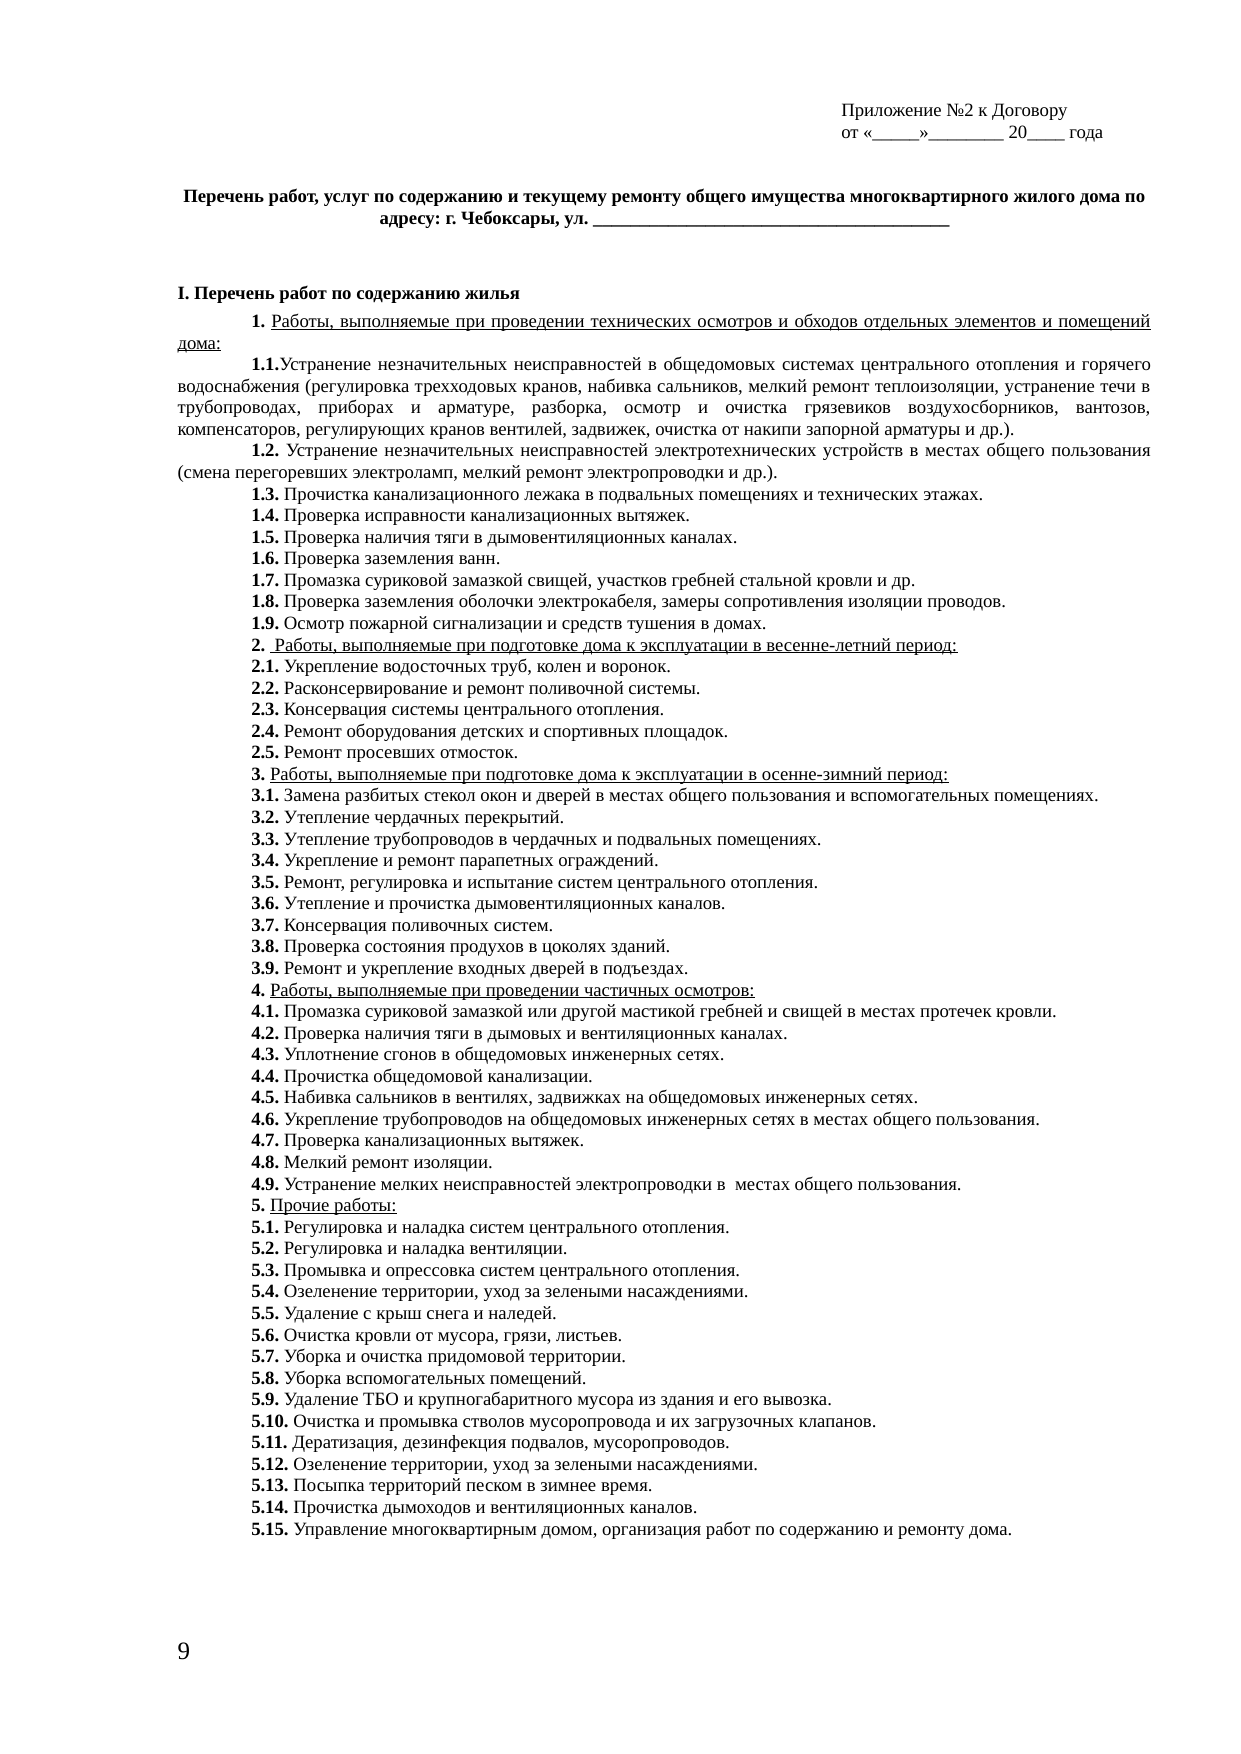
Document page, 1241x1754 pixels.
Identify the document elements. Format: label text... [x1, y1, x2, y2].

text 3.5. Ремонт, регулировка и испытание систем центрального отопления. [177, 871, 1152, 892]
text 5.14. Прочистка дымоходов и вентиляционных каналов. [177, 1496, 1152, 1517]
text Перечень работ, услуг по содержанию и текущему ремонту общего имущества многоквартирного жилого дома по адресу: г. Чебоксары, ул. ______________________________________ [177, 185, 1152, 228]
text 2.3. Консервация системы центрального отопления. [177, 698, 1152, 720]
text 5.7. Уборка и очистка придомовой территории. [177, 1345, 1152, 1367]
text 1.4. Проверка исправности канализационных вытяжек. [177, 504, 1152, 526]
text 2.5. Ремонт просевших отмосток. [177, 741, 1152, 763]
text 4.9. Устранение мелких неисправностей электропроводки в местах общего пользования. [177, 1172, 1152, 1194]
text 5.9. Удаление ТБО и крупногабаритного мусора из здания и его вывозка. [177, 1388, 1152, 1410]
text 1. Работы, выполняемые при проведении технических осмотров и обходов отдельных элементов и помещений дома: [177, 310, 1152, 353]
text 1.1.Устранение незначительных неисправностей в общедомовых системах центрального отопления и горячего водоснабжения (регулировка трехходовых кранов, набивка сальников, мелкий ремонт теплоизоляции, устранение течи в трубопроводах, приборах и арматуре, разборка, осмотр и очистка грязевиков воздухосборников, вантозов, компенсаторов, регулирующих кранов вентилей, задвижек, очистка от накипи запорной арматуры и др.). [177, 353, 1152, 439]
text 4.7. Проверка канализационных вытяжек. [177, 1129, 1152, 1151]
text 3.8. Проверка состояния продухов в цоколях зданий. [177, 935, 1152, 957]
text 1.6. Проверка заземления ванн. [177, 547, 1152, 569]
text 5.1. Регулировка и наладка систем центрального отопления. [177, 1216, 1152, 1237]
text 1.9. Осмотр пожарной сигнализации и средств тушения в домах. [177, 612, 1152, 633]
text Приложение №2 к Договору [841, 99, 1152, 121]
text 4.2. Проверка наличия тяги в дымовых и вентиляционных каналах. [177, 1022, 1152, 1043]
text 1.5. Проверка наличия тяги в дымовентиляционных каналах. [177, 526, 1152, 547]
text 3.9. Ремонт и укрепление входных дверей в подъездах. [177, 957, 1152, 978]
text 3. Работы, выполняемые при подготовке дома к эксплуатации в осенне-зимний период: [177, 763, 1152, 784]
text 5.4. Озеленение территории, уход за зелеными насаждениями. [177, 1280, 1152, 1302]
text 3.2. Утепление чердачных перекрытий. [177, 806, 1152, 827]
text 5.5. Удаление с крыш снега и наледей. [177, 1302, 1152, 1323]
text 5.8. Уборка вспомогательных помещений. [177, 1367, 1152, 1388]
text 1.8. Проверка заземления оболочки электрокабеля, замеры сопротивления изоляции проводов. [177, 590, 1152, 612]
text 1.2. Устранение незначительных неисправностей электротехнических устройств в местах общего пользования (смена перегоревших электроламп, мелкий ремонт электропроводки и др.). [177, 439, 1152, 482]
text 3.1. Замена разбитых стекол окон и дверей в местах общего пользования и вспомогательных помещениях. [177, 784, 1152, 806]
text 4.8. Мелкий ремонт изоляции. [177, 1151, 1152, 1172]
text 4. Работы, выполняемые при проведении частичных осмотров: [177, 978, 1152, 1000]
text 5.2. Регулировка и наладка вентиляции. [177, 1237, 1152, 1259]
text 3.6. Утепление и прочистка дымовентиляционных каналов. [177, 892, 1152, 914]
text 2.1. Укрепление водосточных труб, колен и воронок. [177, 655, 1152, 677]
text 5.3. Промывка и опрессовка систем центрального отопления. [177, 1259, 1152, 1280]
text 2.2. Расконсервирование и ремонт поливочной системы. [177, 677, 1152, 698]
text 4.5. Набивка сальников в вентилях, задвижках на общедомовых инженерных сетях. [177, 1086, 1152, 1108]
text 3.7. Консервация поливочных систем. [177, 914, 1152, 935]
text 5.13. Посыпка территорий песком в зимнее время. [177, 1474, 1152, 1496]
text 5.15. Управление многоквартирным домом, организация работ по содержанию и ремонту дома. [177, 1517, 1152, 1539]
text 5. Прочие работы: [177, 1194, 1152, 1216]
text 1.7. Промазка суриковой замазкой свищей, участков гребней стальной кровли и др. [177, 569, 1152, 590]
text 1.3. Прочистка канализационного лежака в подвальных помещениях и технических этажах. [177, 482, 1152, 504]
text 2.4. Ремонт оборудования детских и спортивных площадок. [177, 720, 1152, 741]
subtitle I. Перечень работ по содержанию жилья [177, 282, 1152, 304]
text 4.1. Промазка суриковой замазкой или другой мастикой гребней и свищей в местах протечек кровли. [177, 1000, 1152, 1022]
text 4.4. Прочистка общедомовой канализации. [177, 1065, 1152, 1086]
text 5.12. Озеленение территории, уход за зелеными насаждениями. [177, 1453, 1152, 1474]
text 3.4. Укрепление и ремонт парапетных ограждений. [177, 849, 1152, 871]
text 5.11. Дератизация, дезинфекция подвалов, мусоропроводов. [177, 1431, 1152, 1453]
text 5.10. Очистка и промывка стволов мусоропровода и их загрузочных клапанов. [177, 1410, 1152, 1431]
text 4.3. Уплотнение сгонов в общедомовых инженерных сетях. [177, 1043, 1152, 1065]
text 4.6. Укрепление трубопроводов на общедомовых инженерных сетях в местах общего пользования. [177, 1108, 1152, 1129]
text 3.3. Утепление трубопроводов в чердачных и подвальных помещениях. [177, 827, 1152, 849]
text 5.6. Очистка кровли от мусора, грязи, листьев. [177, 1323, 1152, 1345]
text от «_____»________ 20____ года [841, 121, 1152, 142]
text 2. Работы, выполняемые при подготовке дома к эксплуатации в весенне-летний период: [177, 633, 1152, 655]
